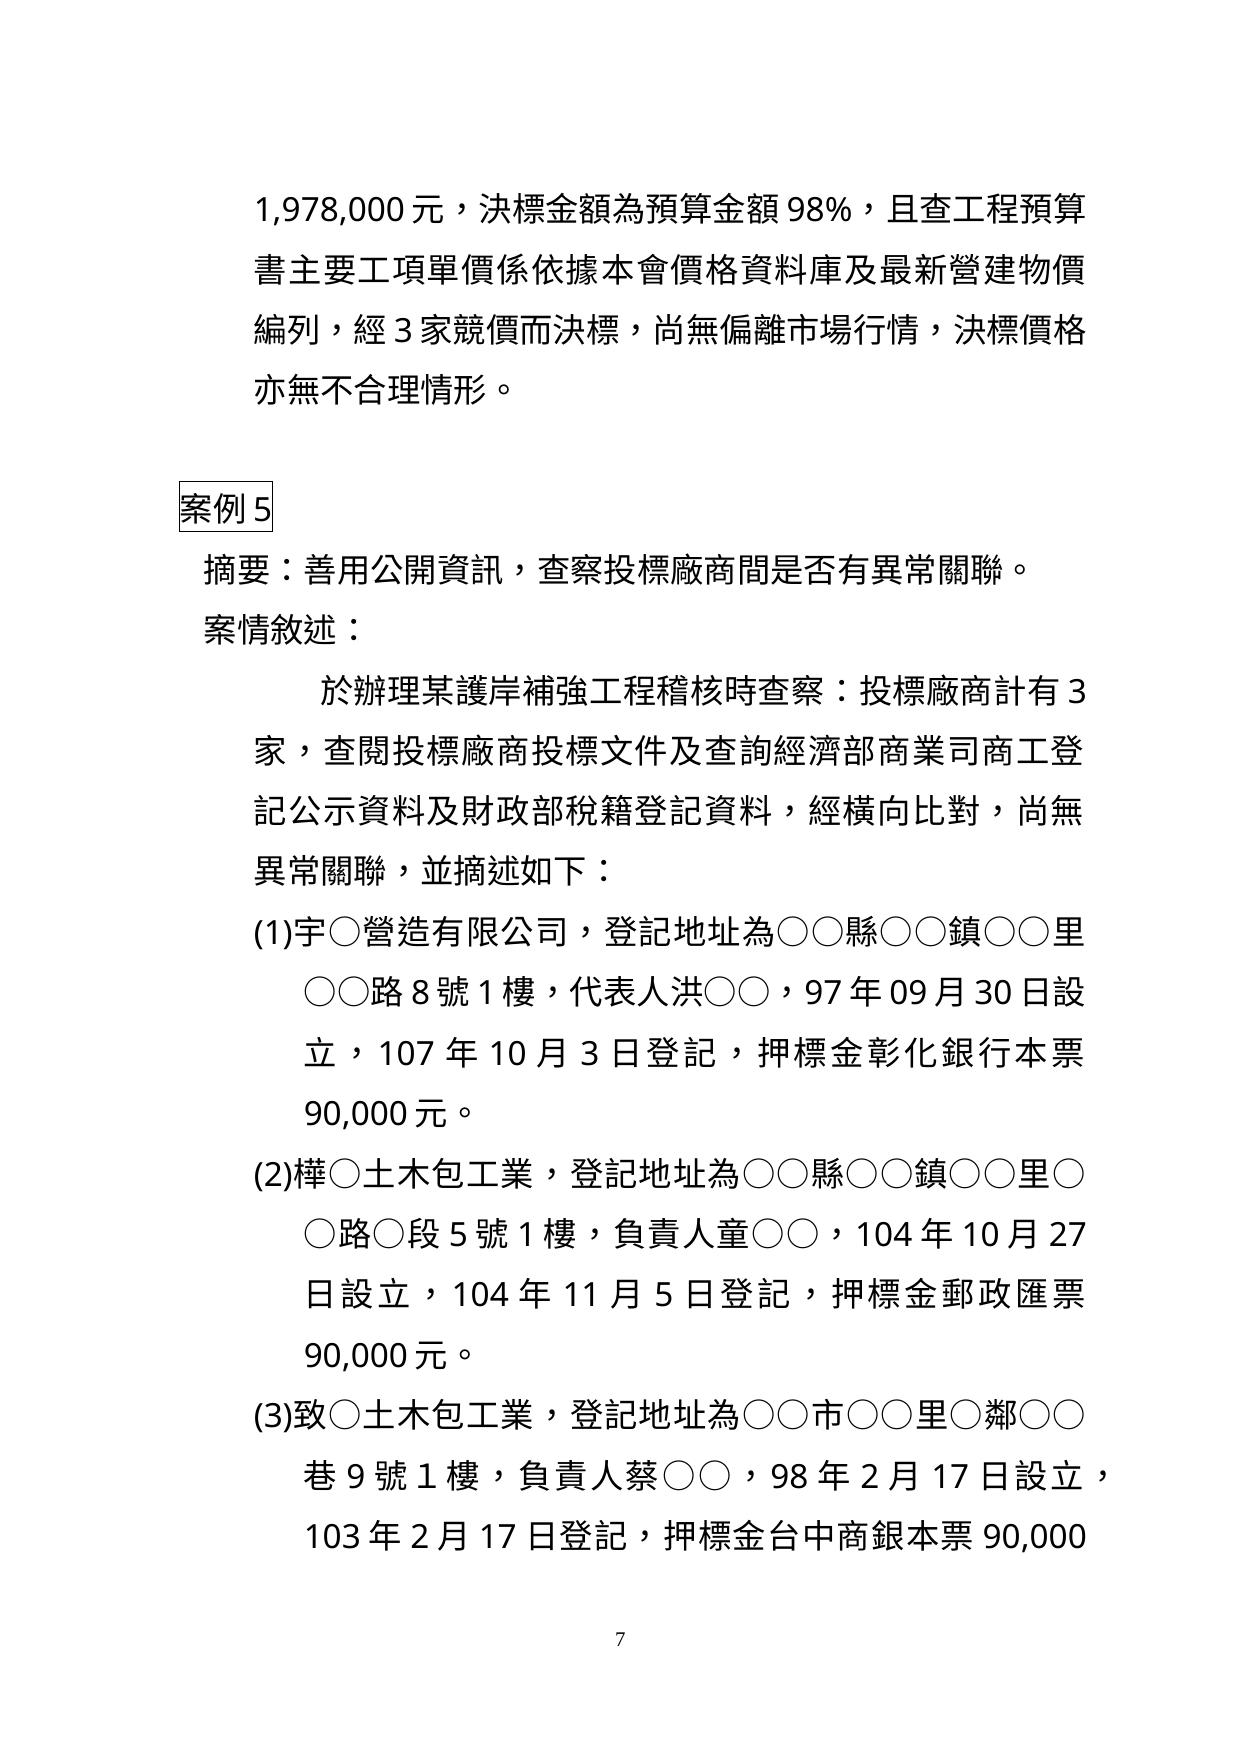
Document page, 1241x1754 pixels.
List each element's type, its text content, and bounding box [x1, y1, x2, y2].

text 摘要：善用公開資訊，查察投標廠商間是否有異常關聯。 [203, 544, 1087, 592]
text 1,978,000元，決標金額為預算金額98%，且查工程預算書主要工項單價係依據本會價格資料庫及最新營建物價編列，經3家競價而決標，尚無偏離市場行情，決標價格亦無不合理情形。 [253, 183, 1087, 412]
text 於辦理某護岸補強工程稽核時查察：投標廠商計有3家，查閱投標廠商投標文件及查詢經濟部商業司商工登記公示資料及財政部稅籍登記資料，經橫向比對，尚無異常關聯，並摘述如下： [253, 664, 1087, 893]
text 案例5 [180, 482, 272, 531]
text (3)致○土木包工業，登記地址為○○市○○里○鄰○○巷9號１樓，負責人蔡○○，98年2月17日設立，103年2月17日登記，押標金台中商銀本票90,000元。 [253, 1389, 1087, 1558]
text [273, 481, 1087, 532]
text (2)樺○土木包工業，登記地址為○○縣○○鎮○○里○○路○段5號1樓，負責人童○○，104年10月27日設立，104年11月5日登記，押標金郵政匯票90,000元。 [253, 1147, 1087, 1377]
text 案情敘述： [203, 604, 1087, 652]
text (1)宇○營造有限公司，登記地址為○○縣○○鎮○○里○○路8號1樓，代表人洪○○，97年09月30日設立，107年10月3日登記，押標金彰化銀行本票90,000元。 [253, 906, 1087, 1135]
